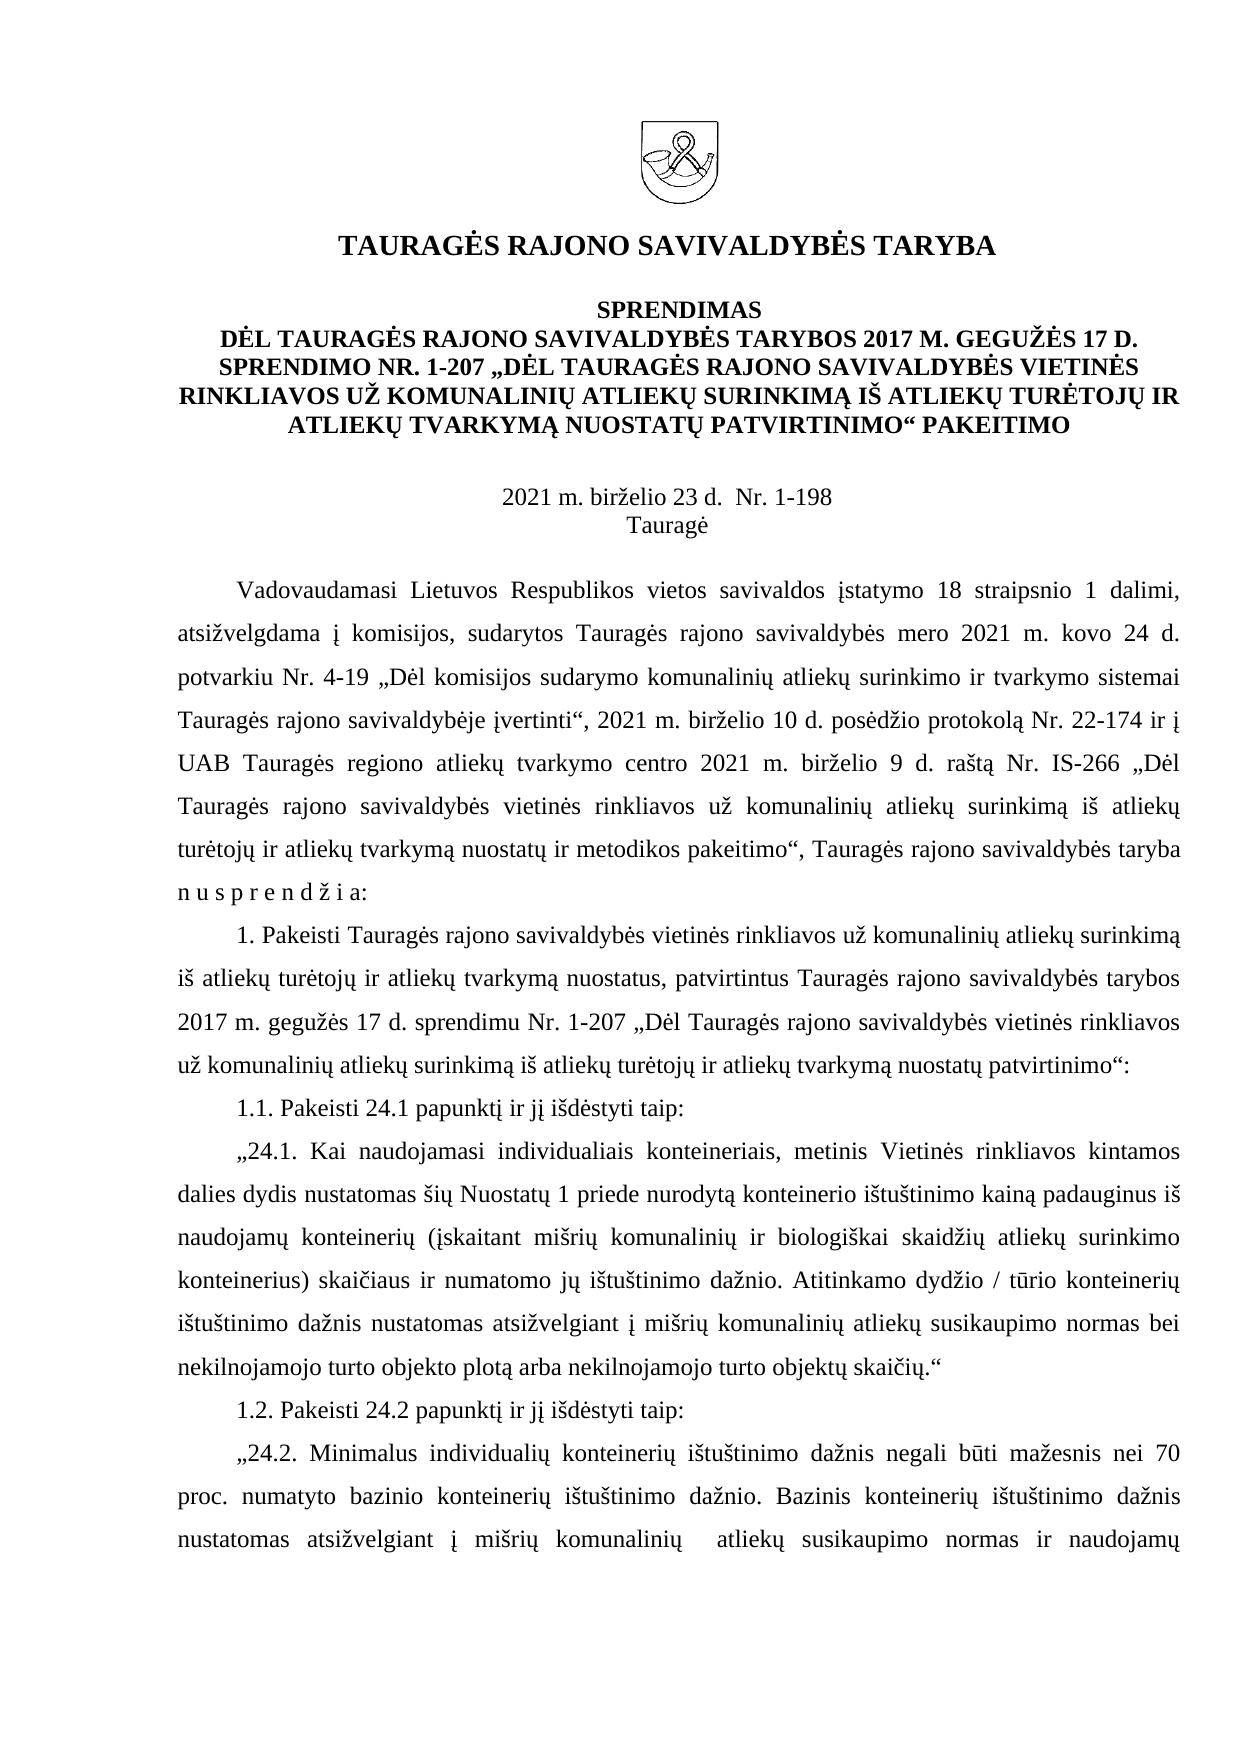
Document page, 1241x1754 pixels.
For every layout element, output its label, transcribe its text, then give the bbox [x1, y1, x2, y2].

text DĖL TAURAGĖS RAJONO SAVIVALDYBĖS TARYBOS 2017 M. GEGUŽĖS 17 D. SPRENDIMO NR. 1-207 „DĖL TAURAGĖS RAJONO SAVIVALDYBĖS VIETINĖS RINKLIAVOS UŽ KOMUNALINIŲ ATLIEKŲ SURINKIMĄ IŠ ATLIEKŲ TURĖTOJŲ IR ATLIEKŲ TVARKYMĄ NUOSTATŲ PATVIRTINIMO“ PAKEITIMO [177, 324, 1181, 439]
text 1. Pakeisti Tauragės rajono savivaldybės vietinės rinkliavos už komunalinių atliekų surinkimą iš atliekų turėtojų ir atliekų tvarkymą nuostatus, patvirtintus Tauragės rajono savivaldybės tarybos 2017 m. gegužės 17 d. sprendimu Nr. 1-207 „Dėl Tauragės rajono savivaldybės vietinės rinkliavos už komunalinių atliekų surinkimą iš atliekų turėtojų ir atliekų tvarkymą nuostatų patvirtinimo“: [177, 920, 1181, 1078]
text SPRENDIMAS [177, 295, 1181, 324]
text 1.1. Pakeisti 24.1 papunktį ir jį išdėstyti taip: [177, 1093, 1181, 1122]
text „24.1. Kai naudojamasi individualiais konteineriais, metinis Vietinės rinkliavos kintamos dalies dydis nustatomas šių Nuostatų 1 priede nurodytą konteinerio ištuštinimo kainą padauginus iš naudojamų konteinerių (įskaitant mišrių komunalinių ir biologiškai skaidžių atliekų surinkimo konteinerius) skaičiaus ir numatomo jų ištuštinimo dažnio. Atitinkamo dydžio / tūrio konteinerių ištuštinimo dažnis nustatomas atsižvelgiant į mišrių komunalinių atliekų susikaupimo normas bei nekilnojamojo turto objekto plotą arba nekilnojamojo turto objektų skaičių.“ [177, 1136, 1181, 1380]
text 1.2. Pakeisti 24.2 papunktį ir jį išdėstyti taip: [177, 1395, 1181, 1423]
text Tauragė [148, 511, 1157, 539]
text „24.2. Minimalus individualių konteinerių ištuštinimo dažnis negali būti mažesnis nei 70 proc. numatyto bazinio konteinerių ištuštinimo dažnio. Bazinis konteinerių ištuštinimo dažnis nustatomas atsižvelgiant į mišrių komunalinių atliekų susikaupimo normas ir naudojamų [177, 1438, 1181, 1553]
text 2021 m. birželio 23 d. Nr. 1-198 [148, 482, 1157, 511]
text Vadovaudamasi Lietuvos Respublikos vietos savivaldos įstatymo 18 straipsnio 1 dalimi, atsižvelgdama į komisijos, sudarytos Tauragės rajono savivaldybės mero 2021 m. kovo 24 d. potvarkiu Nr. 4-19 „Dėl komisijos sudarymo komunalinių atliekų surinkimo ir tvarkymo sistemai Tauragės rajono savivaldybėje įvertinti“, 2021 m. birželio 10 d. posėdžio protokolą Nr. 22-174 ir į UAB Tauragės regiono atliekų tvarkymo centro 2021 m. birželio 9 d. raštą Nr. IS-266 „Dėl Tauragės rajono savivaldybės vietinės rinkliavos už komunalinių atliekų surinkimą iš atliekų turėtojų ir atliekų tvarkymą nuostatų ir metodikos pakeitimo“, Tauragės rajono savivaldybės taryba n u s p r e n d ž i a: [177, 575, 1181, 906]
text TAURAGĖS RAJONO SAVIVALDYBĖS TARYBA [148, 228, 1157, 261]
